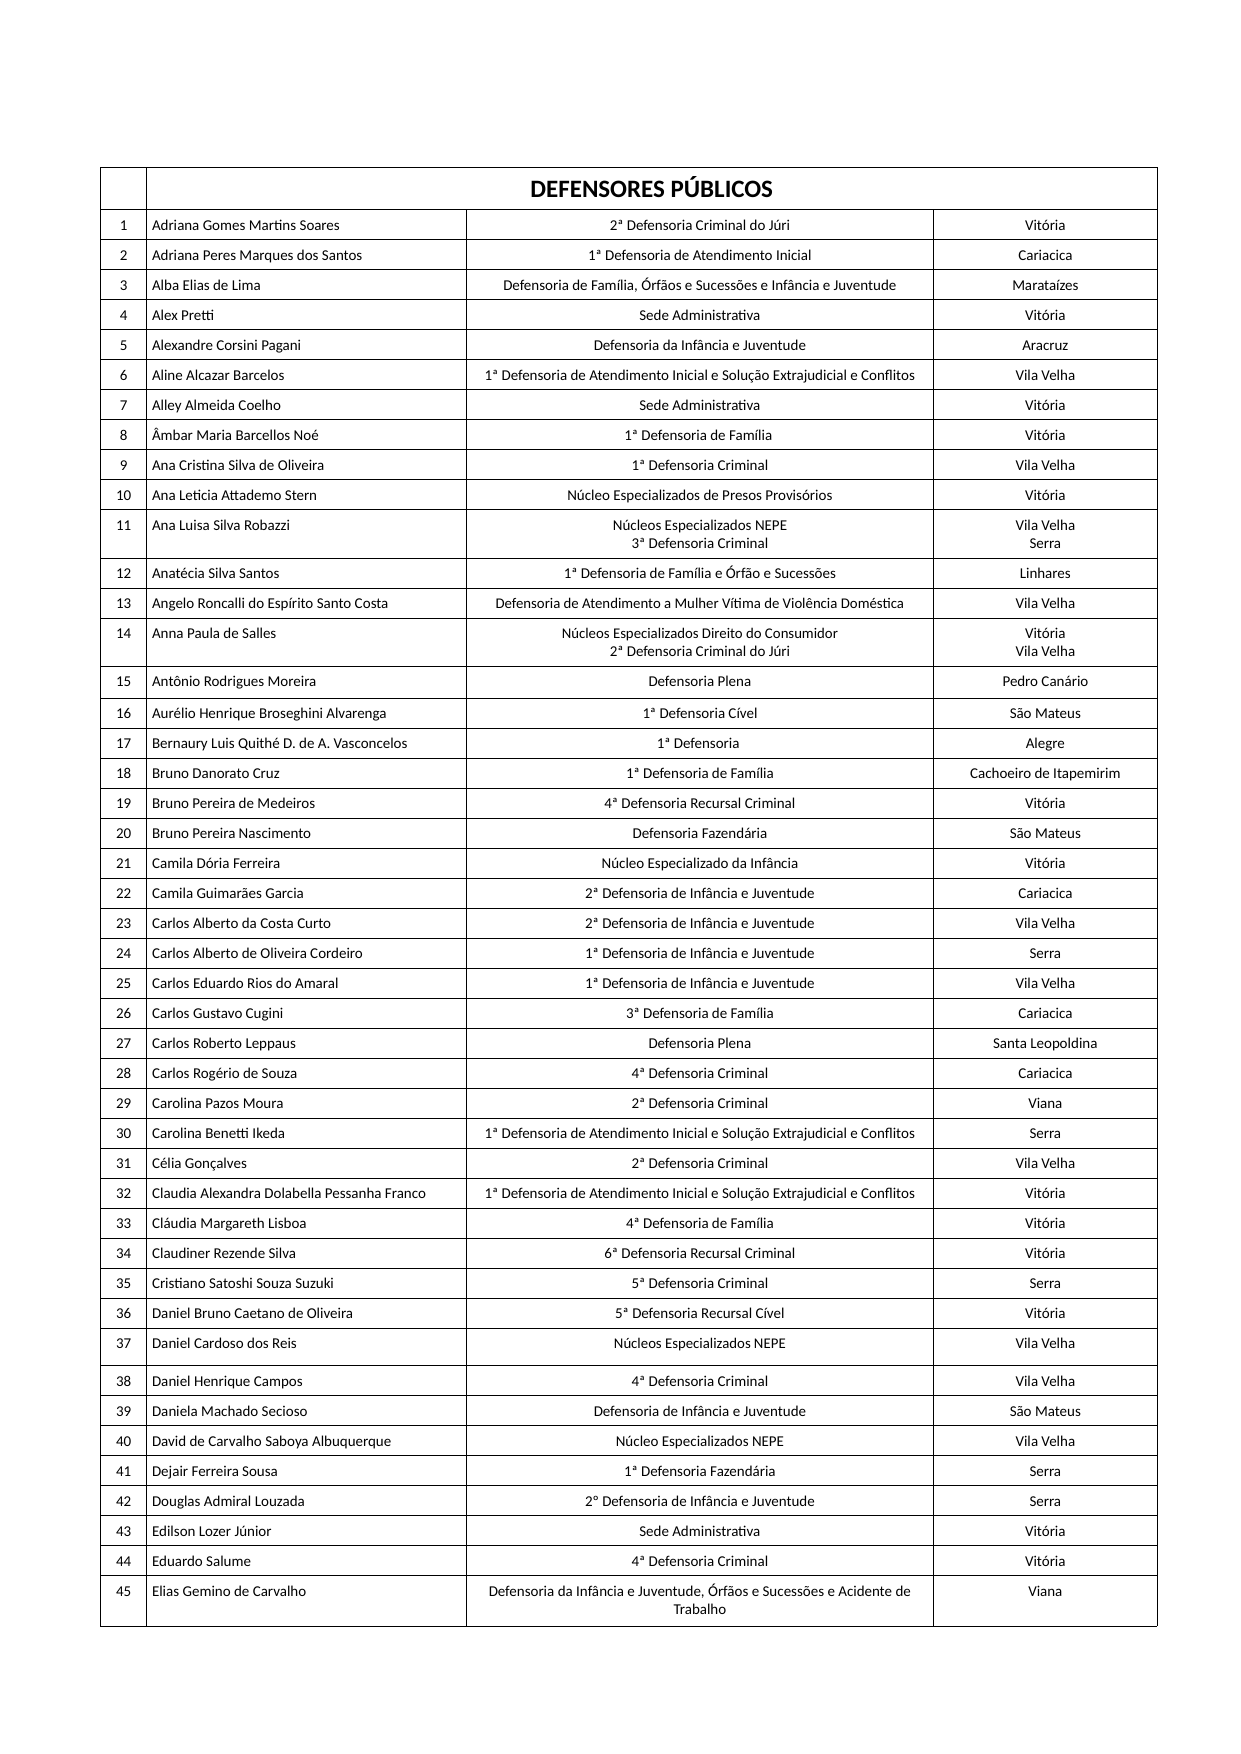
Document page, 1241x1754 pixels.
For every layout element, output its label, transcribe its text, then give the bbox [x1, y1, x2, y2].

table_cell 4ª Defensoria de Família [467, 1209, 933, 1238]
table_cell Aurélio Henrique Broseghini Alvarenga [147, 699, 466, 728]
table_cell 15 [101, 667, 146, 698]
table_cell Camila Guimarães Garcia [147, 879, 466, 908]
table_cell Douglas Admiral Louzada [147, 1486, 466, 1515]
table_cell David de Carvalho Saboya Albuquerque [147, 1426, 466, 1455]
table_cell 3ª Defensoria de Família [467, 999, 933, 1028]
table_cell Núcleos Especializados NEPE 3ª Defensoria Criminal [467, 510, 933, 558]
table_cell São Mateus [934, 1396, 1157, 1425]
table_cell Vila Velha [934, 1329, 1157, 1365]
table_cell 1 [101, 210, 146, 239]
table_cell 45 [101, 1576, 146, 1626]
table_cell 1ª Defensoria de Família [467, 420, 933, 449]
table_cell Vila Velha [934, 1366, 1157, 1395]
table_cell 21 [101, 849, 146, 878]
table_cell Aracruz [934, 330, 1157, 359]
table_cell 11 [101, 510, 146, 558]
table_cell 41 [101, 1456, 146, 1485]
table_cell Camila Dória Ferreira [147, 849, 466, 878]
table_cell Vitória [934, 849, 1157, 878]
table_cell Carlos Rogério de Souza [147, 1059, 466, 1088]
table_cell 16 [101, 699, 146, 728]
table_cell 32 [101, 1179, 146, 1208]
table_cell 8 [101, 420, 146, 449]
table_cell Carlos Gustavo Cugini [147, 999, 466, 1028]
table_cell 6ª Defensoria Recursal Criminal [467, 1239, 933, 1268]
table_cell Bruno Danorato Cruz [147, 759, 466, 788]
table_cell Carlos Alberto de Oliveira Cordeiro [147, 939, 466, 968]
table_cell 40 [101, 1426, 146, 1455]
table_cell 1ª Defensoria Fazendária [467, 1456, 933, 1485]
table_cell Vila Velha [934, 1149, 1157, 1178]
table_cell Núcleo Especializado da Infância [467, 849, 933, 878]
table_cell Adriana Peres Marques dos Santos [147, 240, 466, 269]
table_cell 9 [101, 450, 146, 479]
table_cell 19 [101, 789, 146, 818]
table_cell 30 [101, 1119, 146, 1148]
table_cell Serra [934, 939, 1157, 968]
table_cell Defensoria de Atendimento a Mulher Vítima de Violência Doméstica [467, 589, 933, 618]
table_cell 2ª Defensoria de Infância e Juventude [467, 909, 933, 938]
table_cell 2ª Defensoria Criminal [467, 1089, 933, 1118]
table_cell 2ª Defensoria de Infância e Juventude [467, 879, 933, 908]
table_cell 17 [101, 729, 146, 758]
table_cell 25 [101, 969, 146, 998]
table_cell 6 [101, 360, 146, 389]
table_cell 20 [101, 819, 146, 848]
table_cell 2 [101, 240, 146, 269]
table_cell Serra [934, 1119, 1157, 1148]
table_cell Vitória [934, 1299, 1157, 1328]
table_cell 7 [101, 390, 146, 419]
table_cell Sede Administrativa [467, 1516, 933, 1545]
table_cell Viana [934, 1089, 1157, 1118]
table_cell 1ª Defensoria de Infância e Juventude [467, 939, 933, 968]
table_cell Sede Administrativa [467, 390, 933, 419]
table_cell 5ª Defensoria Criminal [467, 1269, 933, 1298]
table_cell Antônio Rodrigues Moreira [147, 667, 466, 698]
table_cell 1ª Defensoria Criminal [467, 450, 933, 479]
table_cell Carolina Pazos Moura [147, 1089, 466, 1118]
table_cell 1ª Defensoria Cível [467, 699, 933, 728]
table_cell Anna Paula de Salles [147, 619, 466, 666]
table_cell Angelo Roncalli do Espírito Santo Costa [147, 589, 466, 618]
table_cell Adriana Gomes Martins Soares [147, 210, 466, 239]
table_cell 34 [101, 1239, 146, 1268]
table_cell Alley Almeida Coelho [147, 390, 466, 419]
table_cell Carlos Roberto Leppaus [147, 1029, 466, 1058]
table_cell 35 [101, 1269, 146, 1298]
table_cell 2ª Defensoria Criminal [467, 1149, 933, 1178]
table_cell Cariacica [934, 879, 1157, 908]
table_cell Carolina Benetti Ikeda [147, 1119, 466, 1148]
table_cell Sede Administrativa [467, 300, 933, 329]
table_cell Vila Velha [934, 589, 1157, 618]
table_cell Claudiner Rezende Silva [147, 1239, 466, 1268]
table_cell 1ª Defensoria de Família [467, 759, 933, 788]
table_cell Serra [934, 1269, 1157, 1298]
table_cell Carlos Alberto da Costa Curto [147, 909, 466, 938]
table_cell 4ª Defensoria Criminal [467, 1366, 933, 1395]
table_cell Pedro Canário [934, 667, 1157, 698]
table_cell Vila Velha [934, 450, 1157, 479]
table_cell Vitória [934, 210, 1157, 239]
table_cell Aline Alcazar Barcelos [147, 360, 466, 389]
table_cell São Mateus [934, 819, 1157, 848]
table_cell Cariacica [934, 999, 1157, 1028]
table_cell Ana Cristina Silva de Oliveira [147, 450, 466, 479]
table_cell Alex Pretti [147, 300, 466, 329]
table_cell Daniela Machado Secioso [147, 1396, 466, 1425]
table_cell 39 [101, 1396, 146, 1425]
table_cell Defensoria da Infância e Juventude [467, 330, 933, 359]
table_cell 14 [101, 619, 146, 666]
table_cell Vitória [934, 1209, 1157, 1238]
table_cell Anatécia Silva Santos [147, 559, 466, 588]
table_cell 4ª Defensoria Criminal [467, 1059, 933, 1088]
table_cell 31 [101, 1149, 146, 1178]
table_cell 24 [101, 939, 146, 968]
table_cell Vitória [934, 789, 1157, 818]
table_cell 4 [101, 300, 146, 329]
table_cell 43 [101, 1516, 146, 1545]
table_cell Vila Velha [934, 909, 1157, 938]
table_cell 5ª Defensoria Recursal Cível [467, 1299, 933, 1328]
table_cell Vila Velha [934, 969, 1157, 998]
table_cell 36 [101, 1299, 146, 1328]
table_cell Defensoria de Infância e Juventude [467, 1396, 933, 1425]
table_cell Alexandre Corsini Pagani [147, 330, 466, 359]
table_cell 4ª Defensoria Criminal [467, 1546, 933, 1575]
table_cell 12 [101, 559, 146, 588]
table_cell 26 [101, 999, 146, 1028]
table_cell Vila Velha [934, 1426, 1157, 1455]
table_cell 22 [101, 879, 146, 908]
table_cell Vitória Vila Velha [934, 619, 1157, 666]
table_cell 1ª Defensoria de Atendimento Inicial e Solução Extrajudicial e Conflitos [467, 1179, 933, 1208]
table_cell Cariacica [934, 1059, 1157, 1088]
table_cell 27 [101, 1029, 146, 1058]
table_cell Célia Gonçalves [147, 1149, 466, 1178]
table_cell Serra [934, 1486, 1157, 1515]
table_cell 18 [101, 759, 146, 788]
table_cell 1ª Defensoria de Atendimento Inicial e Solução Extrajudicial e Conflitos [467, 1119, 933, 1148]
table_cell 1ª Defensoria de Infância e Juventude [467, 969, 933, 998]
table_cell 4ª Defensoria Recursal Criminal [467, 789, 933, 818]
table_cell 10 [101, 480, 146, 509]
table_cell Defensoria Plena [467, 667, 933, 698]
table_cell Vitória [934, 1239, 1157, 1268]
table_cell Defensoria Plena [467, 1029, 933, 1058]
table_cell Daniel Henrique Campos [147, 1366, 466, 1395]
table_cell Marataízes [934, 270, 1157, 299]
table_cell Linhares [934, 559, 1157, 588]
table_cell Vitória [934, 390, 1157, 419]
table_cell Ana Leticia Attademo Stern [147, 480, 466, 509]
table_cell Núcleo Especializados NEPE [467, 1426, 933, 1455]
table_cell Eduardo Salume [147, 1546, 466, 1575]
table_cell 37 [101, 1329, 146, 1365]
table_header DEFENSORES PÚBLICOS [147, 168, 1157, 209]
table_cell Núcleos Especializados Direito do Consumidor 2ª Defensoria Criminal do Júri [467, 619, 933, 666]
table_cell 2º Defensoria de Infância e Juventude [467, 1486, 933, 1515]
table_cell 44 [101, 1546, 146, 1575]
table_cell Núcleo Especializados de Presos Provisórios [467, 480, 933, 509]
table_cell Alegre [934, 729, 1157, 758]
table_cell Bruno Pereira de Medeiros [147, 789, 466, 818]
table_cell 33 [101, 1209, 146, 1238]
table_cell 5 [101, 330, 146, 359]
table_cell 23 [101, 909, 146, 938]
table_cell 1ª Defensoria de Atendimento Inicial e Solução Extrajudicial e Conflitos [467, 360, 933, 389]
table_cell 28 [101, 1059, 146, 1088]
table_cell 29 [101, 1089, 146, 1118]
table_cell São Mateus [934, 699, 1157, 728]
table_cell 42 [101, 1486, 146, 1515]
table_cell Elias Gemino de Carvalho [147, 1576, 466, 1626]
table_cell Vitória [934, 1546, 1157, 1575]
table_header [101, 168, 146, 209]
table_cell Vitória [934, 480, 1157, 509]
table_cell Defensoria Fazendária [467, 819, 933, 848]
table_cell Vila Velha [934, 360, 1157, 389]
table_cell 2ª Defensoria Criminal do Júri [467, 210, 933, 239]
table_cell 1ª Defensoria [467, 729, 933, 758]
table_cell 3 [101, 270, 146, 299]
table_cell Vitória [934, 1179, 1157, 1208]
table_cell 1ª Defensoria de Atendimento Inicial [467, 240, 933, 269]
table_cell Vitória [934, 1516, 1157, 1545]
table_cell Bruno Pereira Nascimento [147, 819, 466, 848]
table_cell Santa Leopoldina [934, 1029, 1157, 1058]
table_cell Defensoria de Família, Órfãos e Sucessões e Infância e Juventude [467, 270, 933, 299]
table_cell 38 [101, 1366, 146, 1395]
table_cell Claudia Alexandra Dolabella Pessanha Franco [147, 1179, 466, 1208]
table_cell Serra [934, 1456, 1157, 1485]
table_cell Vitória [934, 300, 1157, 329]
table_cell Alba Elias de Lima [147, 270, 466, 299]
table_cell Cachoeiro de Itapemirim [934, 759, 1157, 788]
table_cell Carlos Eduardo Rios do Amaral [147, 969, 466, 998]
table_cell Vitória [934, 420, 1157, 449]
table_cell Ana Luisa Silva Robazzi [147, 510, 466, 558]
table_cell 13 [101, 589, 146, 618]
table_cell Daniel Cardoso dos Reis [147, 1329, 466, 1365]
table_cell Bernaury Luis Quithé D. de A. Vasconcelos [147, 729, 466, 758]
table_cell Viana [934, 1576, 1157, 1626]
table_cell Dejair Ferreira Sousa [147, 1456, 466, 1485]
table_cell Cláudia Margareth Lisboa [147, 1209, 466, 1238]
table_cell Cariacica [934, 240, 1157, 269]
table_cell Vila Velha Serra [934, 510, 1157, 558]
table_cell Núcleos Especializados NEPE [467, 1329, 933, 1365]
table_cell Daniel Bruno Caetano de Oliveira [147, 1299, 466, 1328]
table_cell Cristiano Satoshi Souza Suzuki [147, 1269, 466, 1298]
table_cell 1ª Defensoria de Família e Órfão e Sucessões [467, 559, 933, 588]
table_cell Âmbar Maria Barcellos Noé [147, 420, 466, 449]
table_cell Defensoria da Infância e Juventude, Órfãos e Sucessões e Acidente de Trabalho [467, 1576, 933, 1626]
table_cell Edilson Lozer Júnior [147, 1516, 466, 1545]
